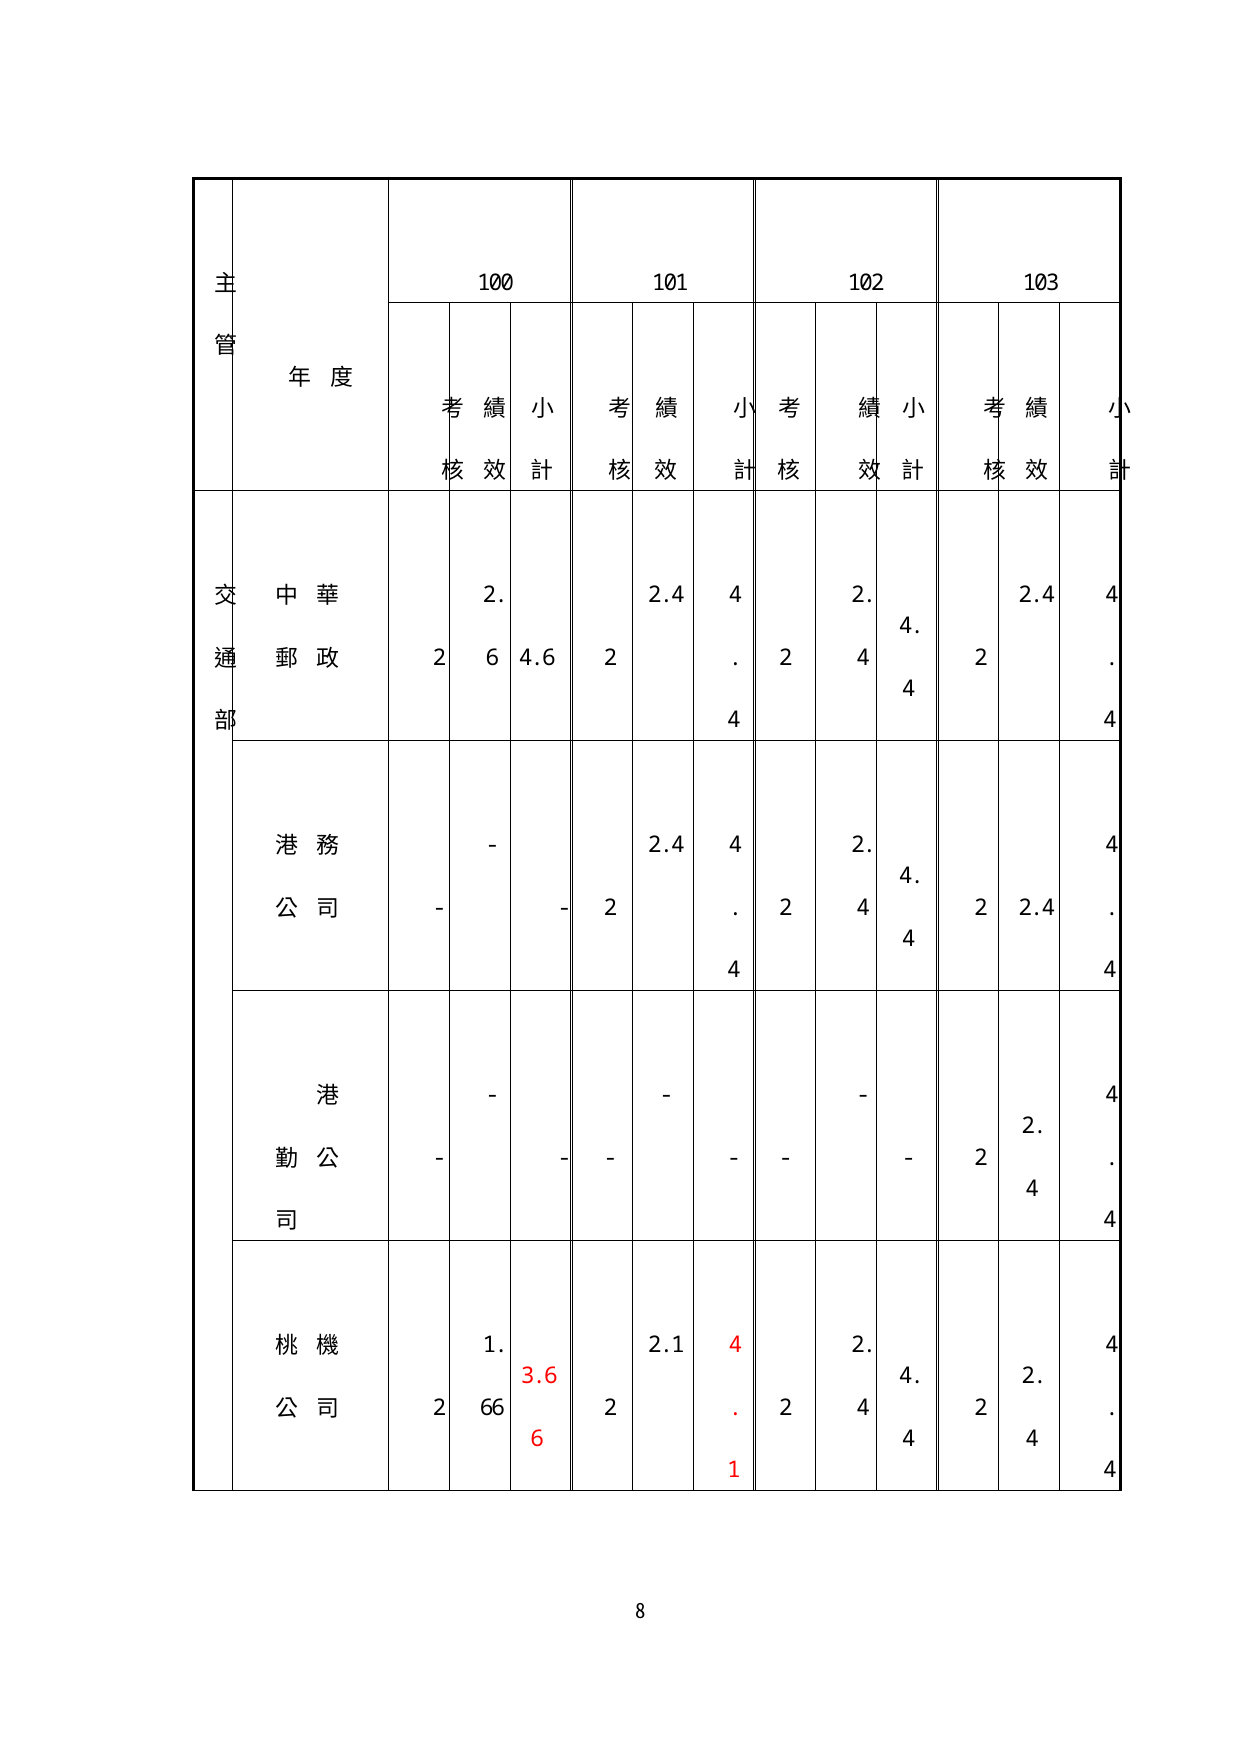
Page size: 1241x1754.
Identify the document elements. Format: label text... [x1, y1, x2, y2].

table_cell 2.4 [999, 991, 1059, 1240]
table_cell 1.66 [450, 1241, 510, 1490]
table_cell 小計 [511, 303, 570, 490]
table_cell 4.4 [1060, 741, 1119, 990]
table_header 102 [756, 180, 936, 302]
table_cell - [816, 991, 876, 1240]
table_cell - [389, 741, 449, 990]
table_cell - [450, 741, 510, 990]
table_cell 2.4 [999, 491, 1059, 740]
table_cell 2 [939, 991, 998, 1240]
table_cell 中華郵政 [233, 491, 388, 740]
table_cell 3.66 [511, 1241, 570, 1490]
table_cell 小計 [877, 303, 936, 490]
table_cell 考核 [389, 303, 449, 490]
table_cell - [511, 991, 570, 1240]
table_header 主管 [195, 180, 232, 490]
table_cell 2 [389, 1241, 449, 1490]
table_cell 2 [939, 741, 998, 990]
table_cell 港勤公司 [233, 991, 388, 1240]
table_cell - [756, 991, 815, 1240]
table_cell 2.4 [816, 741, 876, 990]
table_cell - [389, 991, 449, 1240]
table_cell 4.1 [694, 1241, 753, 1490]
table_cell 2 [939, 1241, 998, 1490]
table_cell 4.4 [1060, 491, 1119, 740]
table_cell 4.4 [877, 741, 936, 990]
table_cell 4.4 [1060, 1241, 1119, 1490]
table_cell 2.6 [450, 491, 510, 740]
table_cell 小計 [1060, 303, 1119, 490]
table_cell - [573, 991, 632, 1240]
table_cell 績效 [633, 303, 693, 490]
table_cell 2 [939, 491, 998, 740]
table_cell 考核 [756, 303, 815, 490]
table_header 年度 [233, 180, 388, 490]
table_cell 2.4 [633, 491, 693, 740]
table_cell 4.4 [694, 741, 753, 990]
table_cell 交通部 [195, 491, 232, 1490]
table_cell 港務公司 [233, 741, 388, 990]
table_cell 2 [573, 1241, 632, 1490]
table_cell - [633, 991, 693, 1240]
table_cell 績效 [816, 303, 876, 490]
table_header 100 [389, 180, 570, 302]
table_cell 2 [756, 491, 815, 740]
table_cell - [694, 991, 753, 1240]
table_cell 桃機公司 [233, 1241, 388, 1490]
table_cell - [877, 991, 936, 1240]
table_cell 2.4 [816, 1241, 876, 1490]
table_cell 4.4 [877, 1241, 936, 1490]
table_cell 考核 [939, 303, 998, 490]
table_header 103 [939, 180, 1119, 302]
table_cell - [450, 991, 510, 1240]
table_cell 2.4 [999, 741, 1059, 990]
table_cell 2 [573, 491, 632, 740]
table_header 101 [573, 180, 753, 302]
table_cell - [511, 741, 570, 990]
table_cell 4.4 [694, 491, 753, 740]
table_cell 2 [573, 741, 632, 990]
table_cell 小計 [694, 303, 753, 490]
table_cell 績效 [450, 303, 510, 490]
table_cell 考核 [573, 303, 632, 490]
table_cell 2.1 [633, 1241, 693, 1490]
table_cell 績效 [999, 303, 1059, 490]
table_cell 4.4 [1060, 991, 1119, 1240]
table_cell 2 [756, 741, 815, 990]
table_cell 2.4 [816, 491, 876, 740]
table_cell 2.4 [633, 741, 693, 990]
table_cell 4.6 [511, 491, 570, 740]
table_cell 2.4 [999, 1241, 1059, 1490]
table_cell 2 [756, 1241, 815, 1490]
table_cell 4.4 [877, 491, 936, 740]
table_cell 2 [389, 491, 449, 740]
